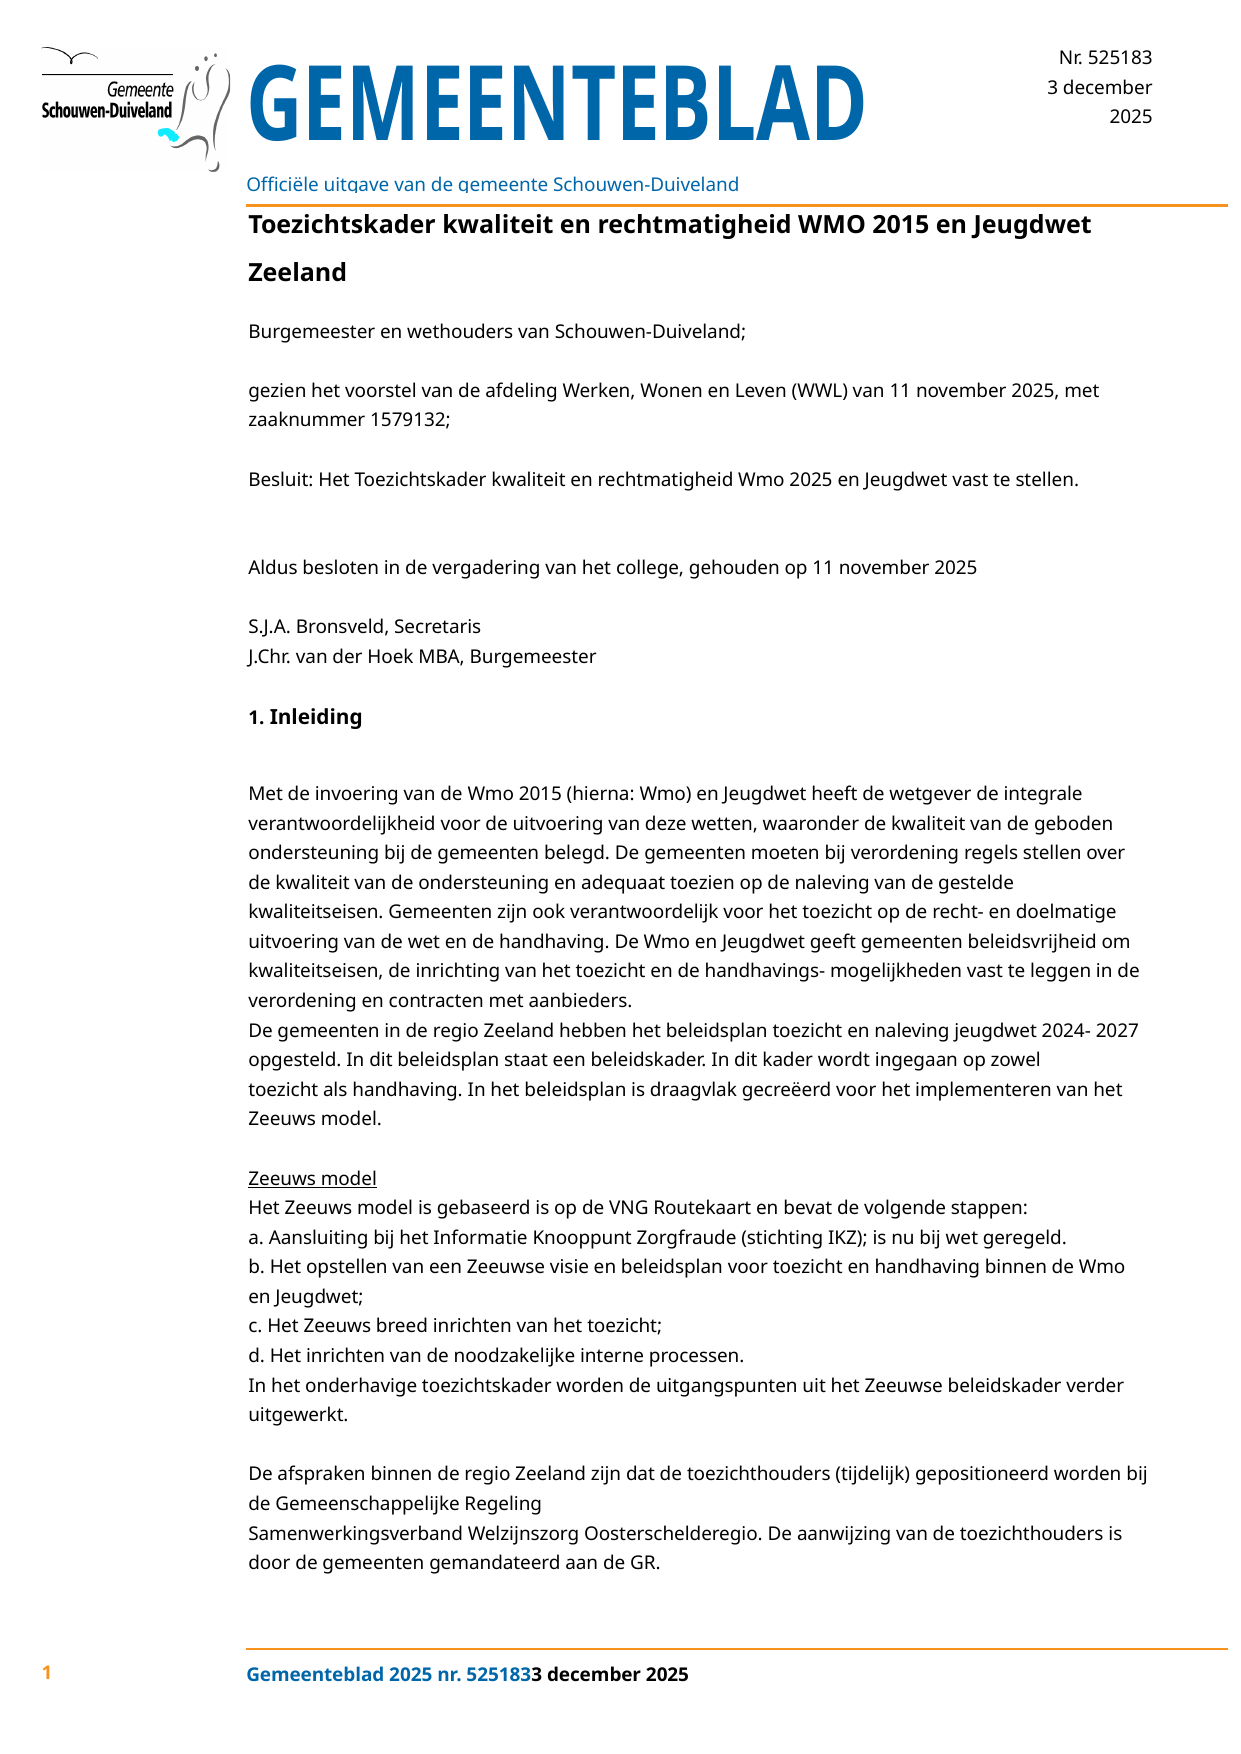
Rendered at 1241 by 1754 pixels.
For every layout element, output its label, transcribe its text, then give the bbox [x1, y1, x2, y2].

text c. Het Zeeuws breed inrichten van het toezicht; [248, 1313, 1152, 1338]
text De afspraken binnen de regio Zeeland zijn dat de toezichthouders (tijdelijk) gepositioneerd worden bij de Gemeenschappelijke Regeling [248, 1461, 1152, 1516]
text d. Het inrichten van de noodzakelijke interne processen. [248, 1342, 1152, 1368]
text kwaliteitseisen. Gemeenten zijn ook verantwoordelijk voor het toezicht op de recht- en doelmatige uitvoering van de wet en de handhaving. De Wmo en Jeugdwet geeft gemeenten beleidsvrijheid om kwaliteitseisen, de inrichting van het toezicht en de handhavings- mogelijkheden vast te leggen in de verordening en contracten met aanbieders. [248, 898, 1152, 1013]
text Het Zeeuws model is gebaseerd is op de VNG Routekaart en bevat de volgende stappen: [248, 1194, 1152, 1220]
text 1. Inleiding [248, 702, 1152, 731]
text Toezichtskader kwaliteit en rechtmatigheid WMO 2015 en Jeugdwet Zeeland [248, 207, 1152, 288]
text Aldus besloten in de vergadering van het college, gehouden op 11 november 2025 [248, 554, 1152, 580]
text S.J.A. Bronsveld, Secretaris [248, 614, 1152, 639]
text Met de invoering van de Wmo 2015 (hierna: Wmo) en Jeugdwet heeft de wetgever de integrale verantwoordelijkheid voor de uitvoering van deze wetten, waaronder de kwaliteit van de geboden ondersteuning bij de gemeenten belegd. De gemeenten moeten bij verordening regels stellen over de kwaliteit van de ondersteuning en adequaat toezien op de naleving van de gestelde [248, 780, 1152, 895]
text Samenwerkingsverband Welzijnszorg Oosterschelderegio. De aanwijzing van de toezichthouders is door de gemeenten gemandateerd aan de GR. [248, 1520, 1152, 1575]
picture [41, 47, 231, 172]
text a. Aansluiting bij het Informatie Knooppunt Zorgfraude (stichting IKZ); is nu bij wet geregeld. [248, 1224, 1152, 1250]
text De gemeenten in de regio Zeeland hebben het beleidsplan toezicht en naleving jeugdwet 2024- 2027 opgesteld. In dit beleidsplan staat een beleidskader. In dit kader wordt ingegaan op zowel [248, 1017, 1152, 1072]
text b. Het opstellen van een Zeeuwse visie en beleidsplan voor toezicht en handhaving binnen de Wmo en Jeugdwet; [248, 1253, 1152, 1309]
text Besluit: Het Toezichtskader kwaliteit en rechtmatigheid Wmo 2025 en Jeugdwet vast te stellen. [248, 466, 1152, 492]
text In het onderhavige toezichtskader worden de uitgangspunten uit het Zeeuwse beleidskader verder uitgewerkt. [248, 1372, 1152, 1427]
text J.Chr. van der Hoek MBA, Burgemeester [248, 643, 1152, 669]
text Zeeuws model [248, 1165, 1152, 1191]
text Burgemeester en wethouders van Schouwen-Duiveland; [248, 318, 1152, 344]
text toezicht als handhaving. In het beleidsplan is draagvlak gecreëerd voor het implementeren van het Zeeuws model. [248, 1076, 1152, 1131]
text gezien het voorstel van de afdeling Werken, Wonen en Leven (WWL) van 11 november 2025, met zaaknummer 1579132; [248, 377, 1152, 432]
